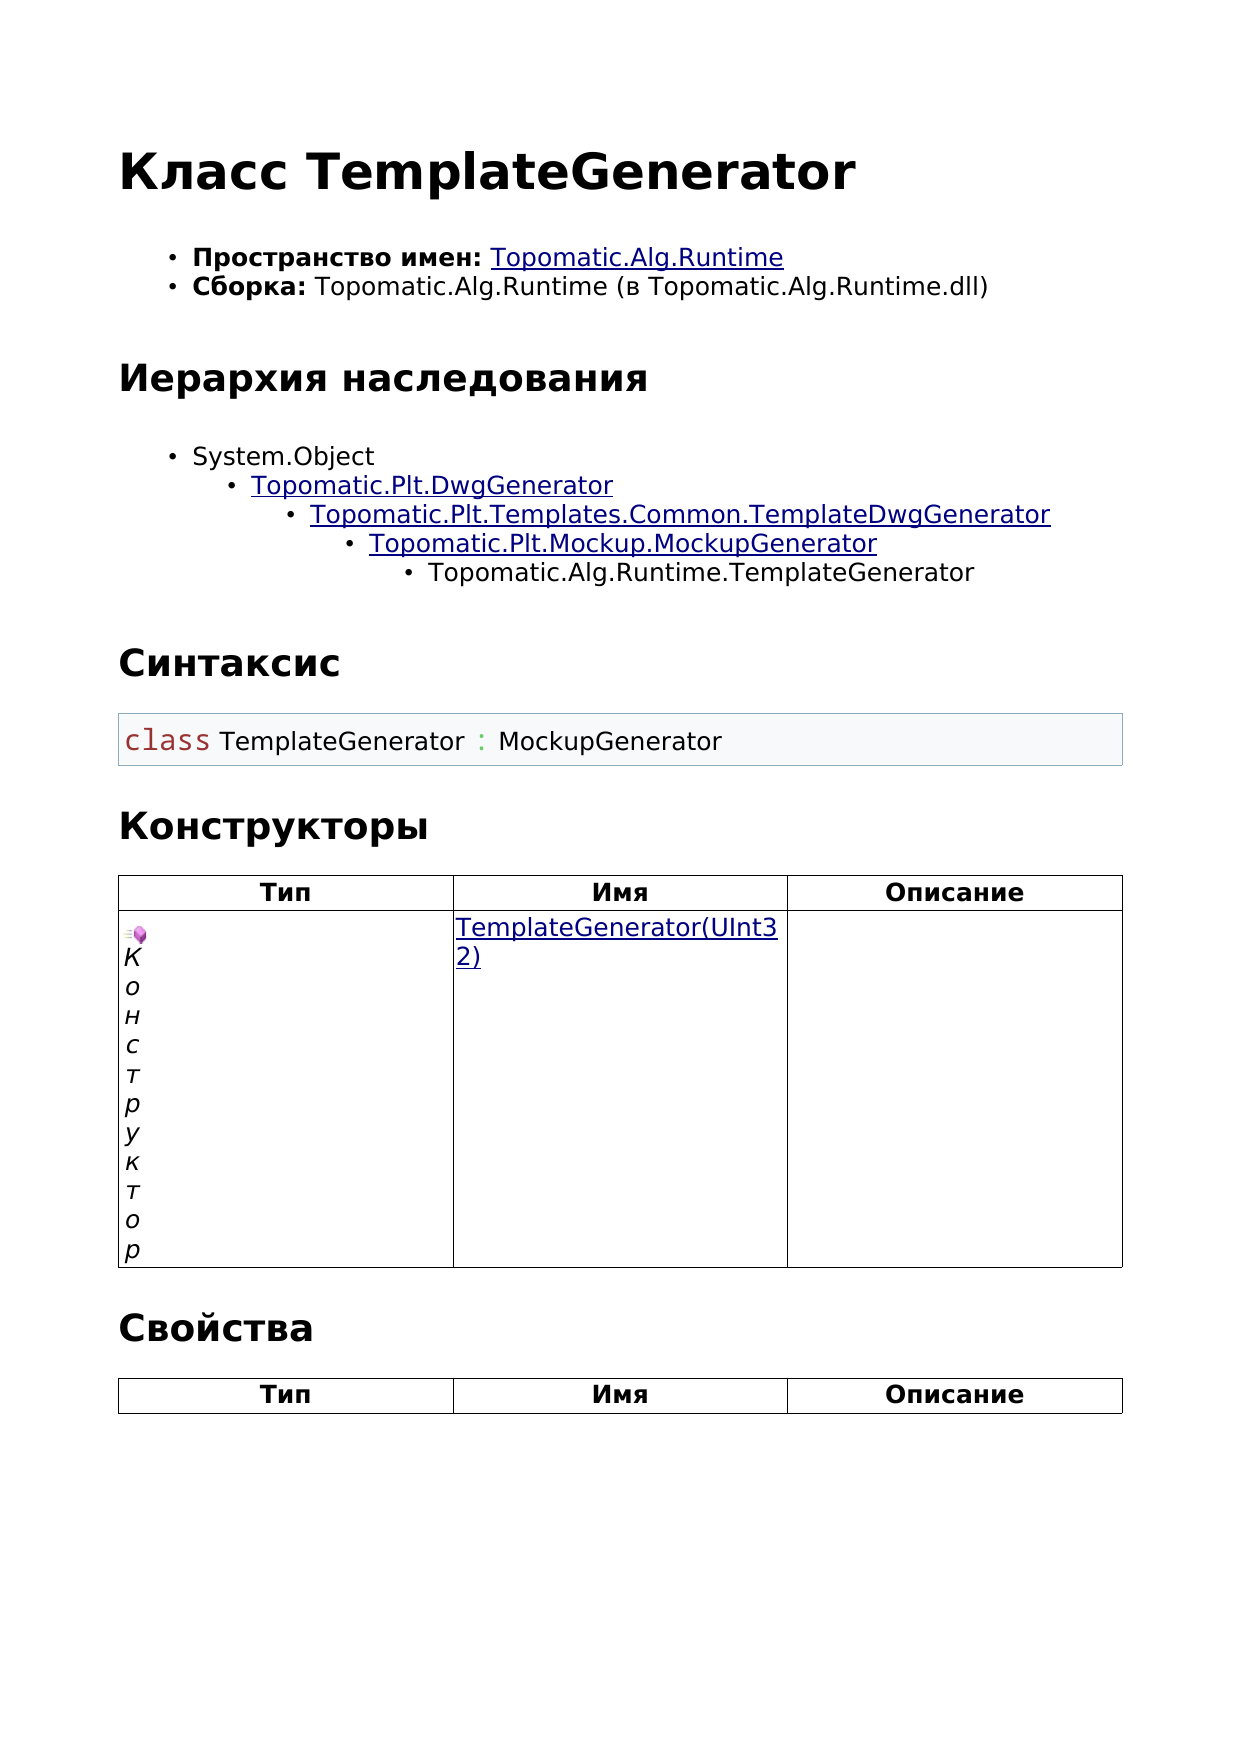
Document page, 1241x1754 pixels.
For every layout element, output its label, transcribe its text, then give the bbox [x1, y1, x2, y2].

picture [121, 926, 147, 944]
list Сборка: Topomatic.Alg.Runtime (в Topomatic.Alg.Runtime.dll) [177, 272, 1122, 302]
table_cell [788, 911, 1122, 1267]
table_header Имя [454, 876, 787, 910]
table_header Описание [788, 876, 1122, 910]
table_header class TemplateGenerator : MockupGenerator [119, 714, 1122, 764]
subtitle Синтаксис [118, 642, 1122, 686]
list System.Object [177, 442, 1122, 471]
list Пространство имен: Topomatic.Alg.Runtime [177, 243, 1122, 272]
table_cell [119, 911, 453, 1267]
subtitle Иерархия наследования [118, 356, 1122, 400]
table_header Имя [454, 1379, 787, 1413]
subtitle Конструкторы [118, 804, 1122, 848]
list Topomatic.Plt.DwgGenerator [236, 471, 1122, 500]
subtitle Класс TemplateGenerator [118, 143, 1122, 201]
table_header Описание [788, 1379, 1122, 1413]
table_header Тип [119, 1379, 453, 1413]
table_cell TemplateGenerator(UInt32) [454, 911, 787, 1267]
list Topomatic.Alg.Runtime.TemplateGenerator [413, 558, 1122, 588]
subtitle Свойства [118, 1307, 1122, 1350]
list Topomatic.Plt.Templates.Common.TemplateDwgGenerator [295, 500, 1122, 529]
table_header Тип [119, 876, 453, 910]
list Topomatic.Plt.Mockup.MockupGenerator [354, 529, 1122, 558]
